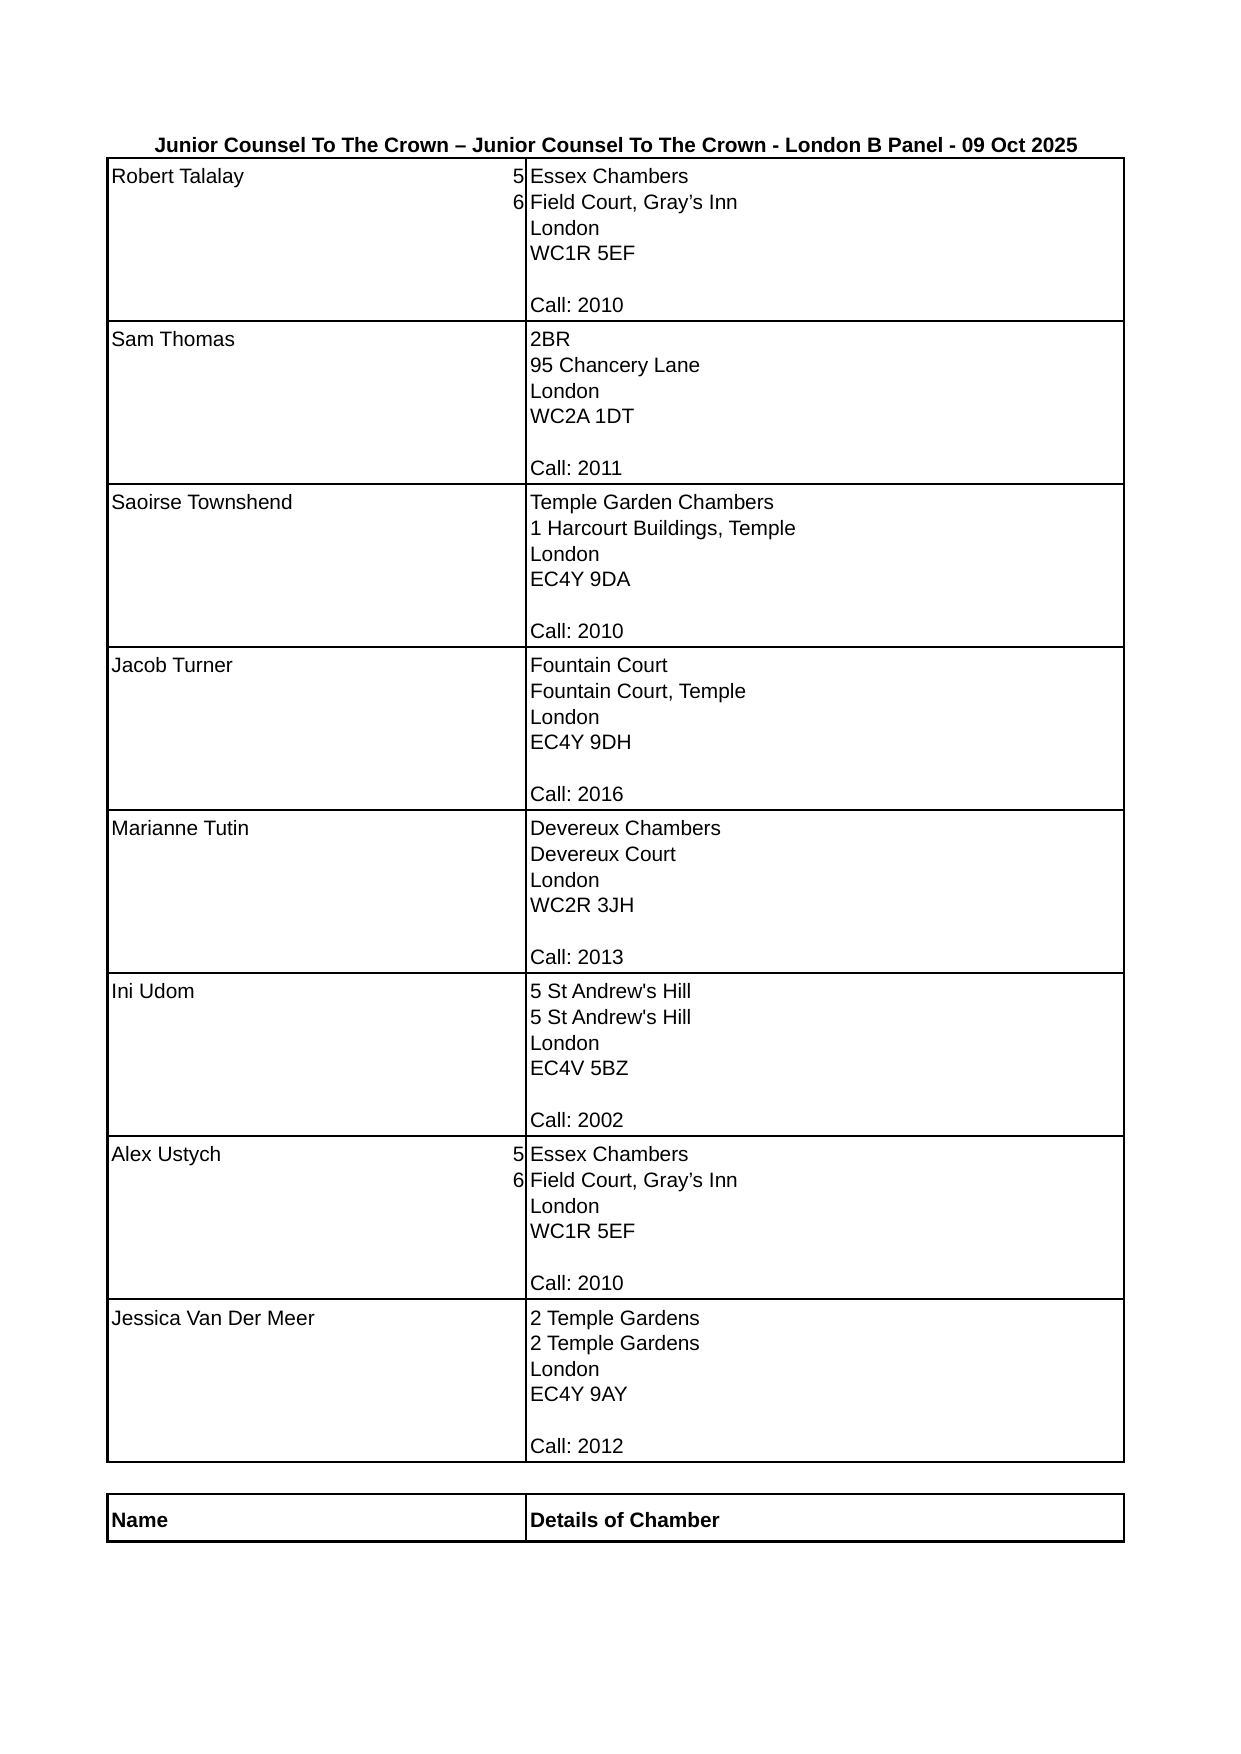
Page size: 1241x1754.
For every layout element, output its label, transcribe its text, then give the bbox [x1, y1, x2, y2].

table_header Details of Chamber [527, 1495, 1123, 1540]
table_cell Ini Udom [109, 974, 525, 1135]
table_cell Sam Thomas [109, 322, 525, 483]
table_cell Jessica Van Der Meer [109, 1300, 525, 1461]
table_cell 2BR 95 Chancery Lane London WC2A 1DT Call: 2011 [527, 322, 1123, 483]
table_cell Jacob Turner [109, 648, 525, 809]
table_cell Fountain Court Fountain Court, Temple London EC4Y 9DH Call: 2016 [527, 648, 1123, 809]
table_cell Essex Chambers Field Court, Gray’s Inn London WC1R 5EF Call: 2010 [527, 1137, 1123, 1298]
table_cell 2 Temple Gardens 2 Temple Gardens London EC4Y 9AY Call: 2012 [527, 1300, 1123, 1461]
table_cell Alex Ustych [109, 1137, 525, 1298]
table_cell Essex Chambers Field Court, Gray’s Inn London WC1R 5EF Call: 2010 [527, 159, 1123, 320]
table_header Name [109, 1495, 525, 1540]
table_cell Temple Garden Chambers 1 Harcourt Buildings, Temple London EC4Y 9DA Call: 2010 [527, 485, 1123, 646]
table_cell Saoirse Townshend [109, 485, 525, 646]
table_cell 5 St Andrew's Hill 5 St Andrew's Hill London EC4V 5BZ Call: 2002 [527, 974, 1123, 1135]
table_cell Marianne Tutin [109, 811, 525, 972]
table_cell Robert Talalay [109, 159, 525, 320]
table_cell Devereux Chambers Devereux Court London WC2R 3JH Call: 2013 [527, 811, 1123, 972]
